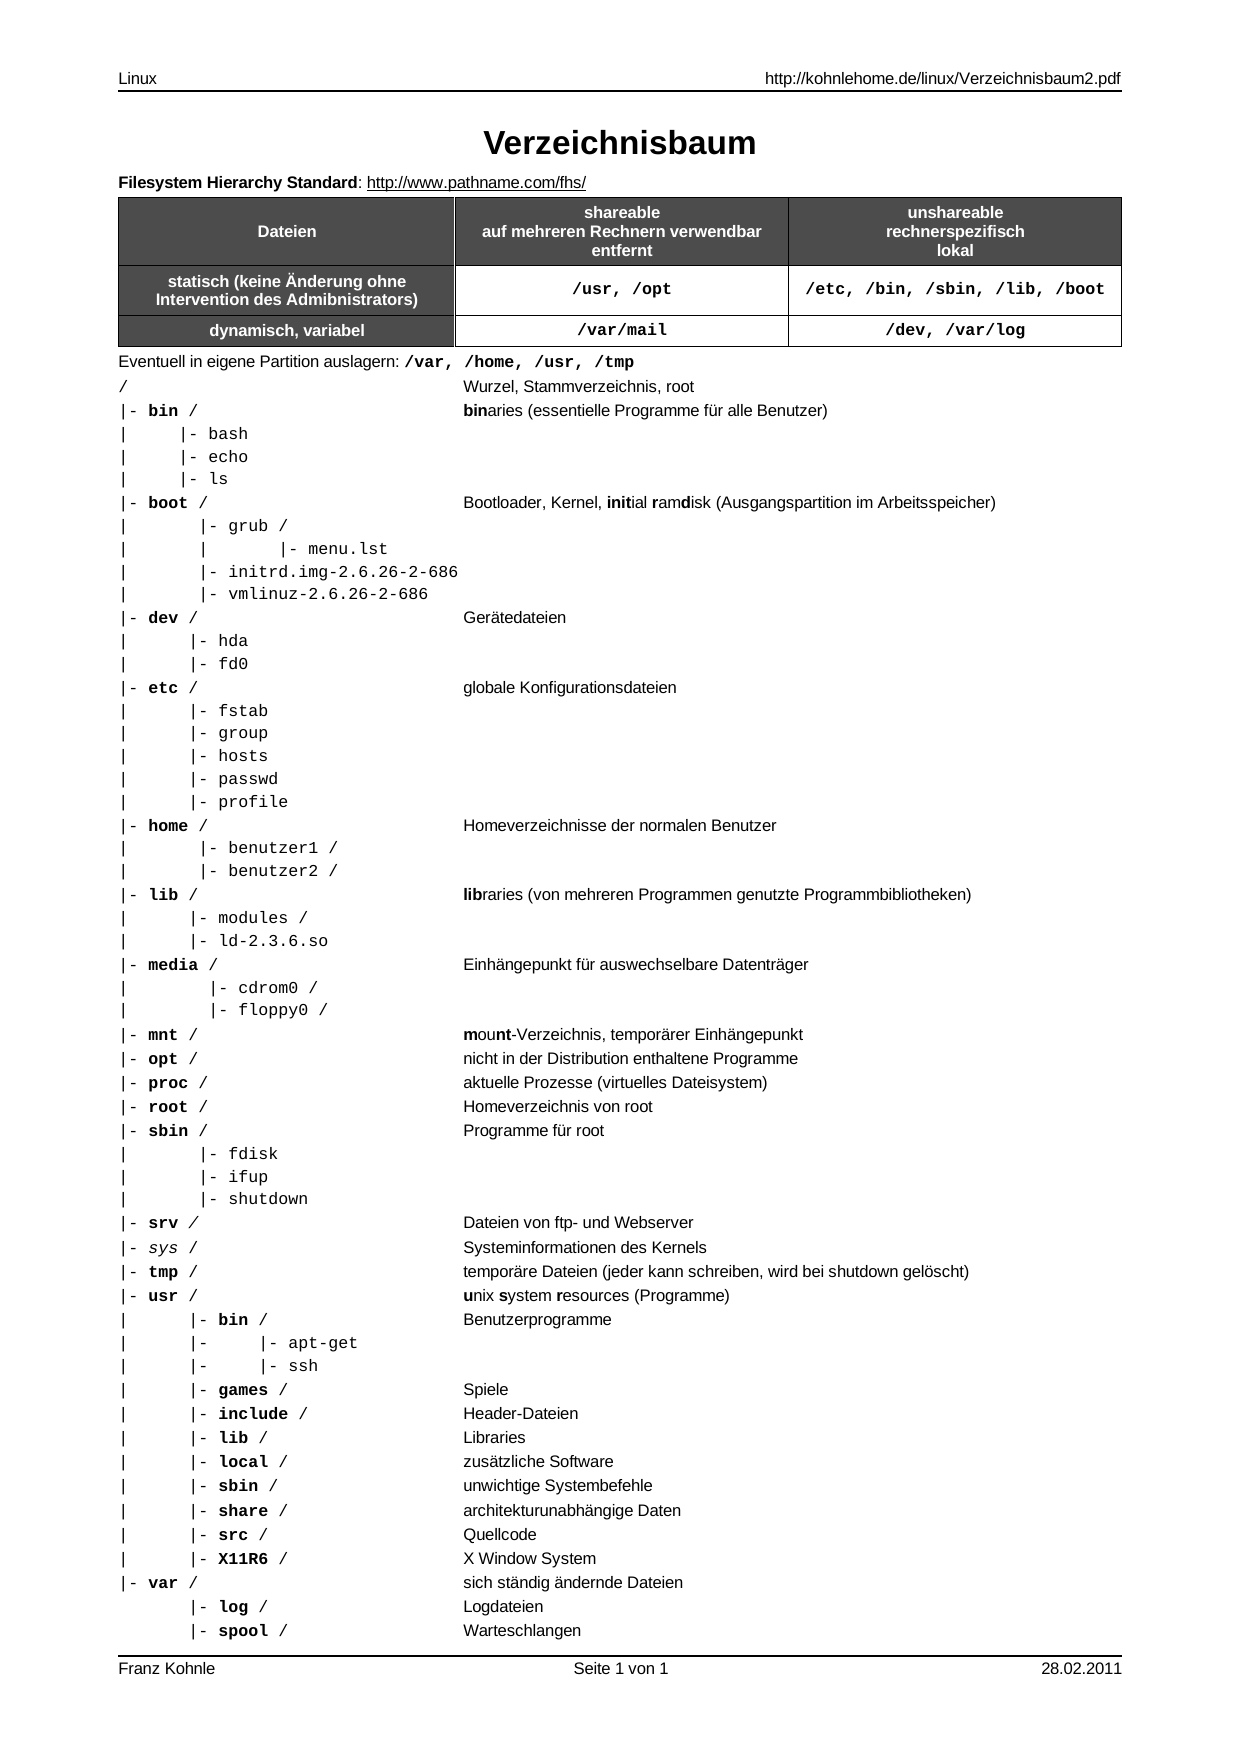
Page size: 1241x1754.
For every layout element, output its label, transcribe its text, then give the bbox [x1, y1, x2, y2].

text | |- floppy0 / [118, 1002, 1122, 1021]
text |- sys / Systeminformationen des Kernels [118, 1238, 1122, 1258]
text |- media / Einhängepunkt für auswechselbare Datenträger [118, 955, 1122, 975]
table_cell /usr, /opt [456, 266, 788, 315]
text |- usr / unix system resources (Programme) [118, 1286, 1122, 1306]
title Verzeichnisbaum [118, 124, 1122, 161]
text |- tmp / temporäre Dateien (jeder kann schreiben, wird bei shutdown gelöscht) [118, 1262, 1122, 1282]
text | |- share / architekturunabhängige Daten [118, 1501, 1122, 1521]
text |- lib / libraries (von mehreren Programmen genutzte Programmbibliotheken) [118, 886, 1122, 906]
text |- proc / aktuelle Prozesse (virtuelles Dateisystem) [118, 1073, 1122, 1093]
text |- home / Homeverzeichnisse der normalen Benutzer [118, 816, 1122, 836]
text | |- hosts [118, 748, 1122, 767]
text |- root / Homeverzeichnis von root [118, 1097, 1122, 1117]
text |- dev / Gerätedateien [118, 609, 1122, 629]
table_header Dateien [119, 198, 454, 265]
text | |- games / Spiele [118, 1380, 1122, 1400]
text | |- cdrom0 / [118, 979, 1122, 998]
text Eventuell in eigene Partition auslagern: /var, /home, /usr, /tmp [118, 353, 1122, 373]
table_header shareable auf mehreren Rechnern verwendbar entfernt [456, 198, 788, 265]
text | |- group [118, 725, 1122, 744]
text | |- fstab [118, 703, 1122, 721]
text | |- sbin / unwichtige Systembefehle [118, 1477, 1122, 1497]
text | |- initrd.img-2.6.26-2-686 [118, 563, 1122, 582]
text |- srv / Dateien von ftp- und Webserver [118, 1214, 1122, 1234]
text |- boot / Bootloader, Kernel, initial ramdisk (Ausgangspartition im Arbeitsspeicher) [118, 494, 1122, 514]
text Filesystem Hierarchy Standard: http://www.pathname.com/fhs/ [118, 174, 1122, 192]
text | |- ld-2.3.6.so [118, 933, 1122, 951]
text | |- ifup [118, 1168, 1122, 1187]
text | |- ls [118, 471, 1122, 490]
table_cell statisch (keine Änderung ohne Intervention des Admibnistrators) [119, 266, 454, 315]
text | |- |- apt-get [118, 1335, 1122, 1353]
table_cell /var/mail [456, 316, 788, 346]
text |- etc / globale Konfigurationsdateien [118, 678, 1122, 698]
text | |- shutdown [118, 1191, 1122, 1210]
text | |- local / zusätzliche Software [118, 1453, 1122, 1473]
text | |- grub / [118, 518, 1122, 537]
table_header unshareable rechnerspezifisch lokal [789, 198, 1121, 265]
text |- bin / binaries (essentielle Programme für alle Benutzer) [118, 402, 1122, 422]
text | |- passwd [118, 771, 1122, 789]
table_cell dynamisch, variabel [119, 316, 454, 346]
text | |- modules / [118, 910, 1122, 928]
table_cell /dev, /var/log [789, 316, 1121, 346]
text | |- benutzer2 / [118, 863, 1122, 882]
text | |- |- ssh [118, 1357, 1122, 1376]
text | |- echo [118, 448, 1122, 467]
text |- sbin / Programme für root [118, 1122, 1122, 1142]
text | |- include / Header-Dateien [118, 1404, 1122, 1424]
text | |- benutzer1 / [118, 840, 1122, 859]
text / Wurzel, Stammverzeichnis, root [118, 377, 1122, 397]
text | | |- menu.lst [118, 541, 1122, 559]
table_cell /etc, /bin, /sbin, /lib, /boot [789, 266, 1121, 315]
text | |- lib / Libraries [118, 1428, 1122, 1448]
text | |- fdisk [118, 1146, 1122, 1164]
text | |- hda [118, 633, 1122, 652]
text | |- vmlinuz-2.6.26-2-686 [118, 586, 1122, 605]
text |- spool / Warteschlangen [118, 1622, 1122, 1642]
text |- log / Logdateien [118, 1598, 1122, 1618]
text | |- profile [118, 793, 1122, 812]
text |- var / sich ständig ändernde Dateien [118, 1573, 1122, 1593]
text | |- X11R6 / X Window System [118, 1549, 1122, 1569]
text | |- bin / Benutzerprogramme [118, 1311, 1122, 1331]
text | |- fd0 [118, 656, 1122, 674]
text |- opt / nicht in der Distribution enthaltene Programme [118, 1049, 1122, 1069]
text |- mnt / mount-Verzeichnis, temporärer Einhängepunkt [118, 1025, 1122, 1045]
text | |- bash [118, 426, 1122, 444]
text | |- src / Quellcode [118, 1525, 1122, 1545]
